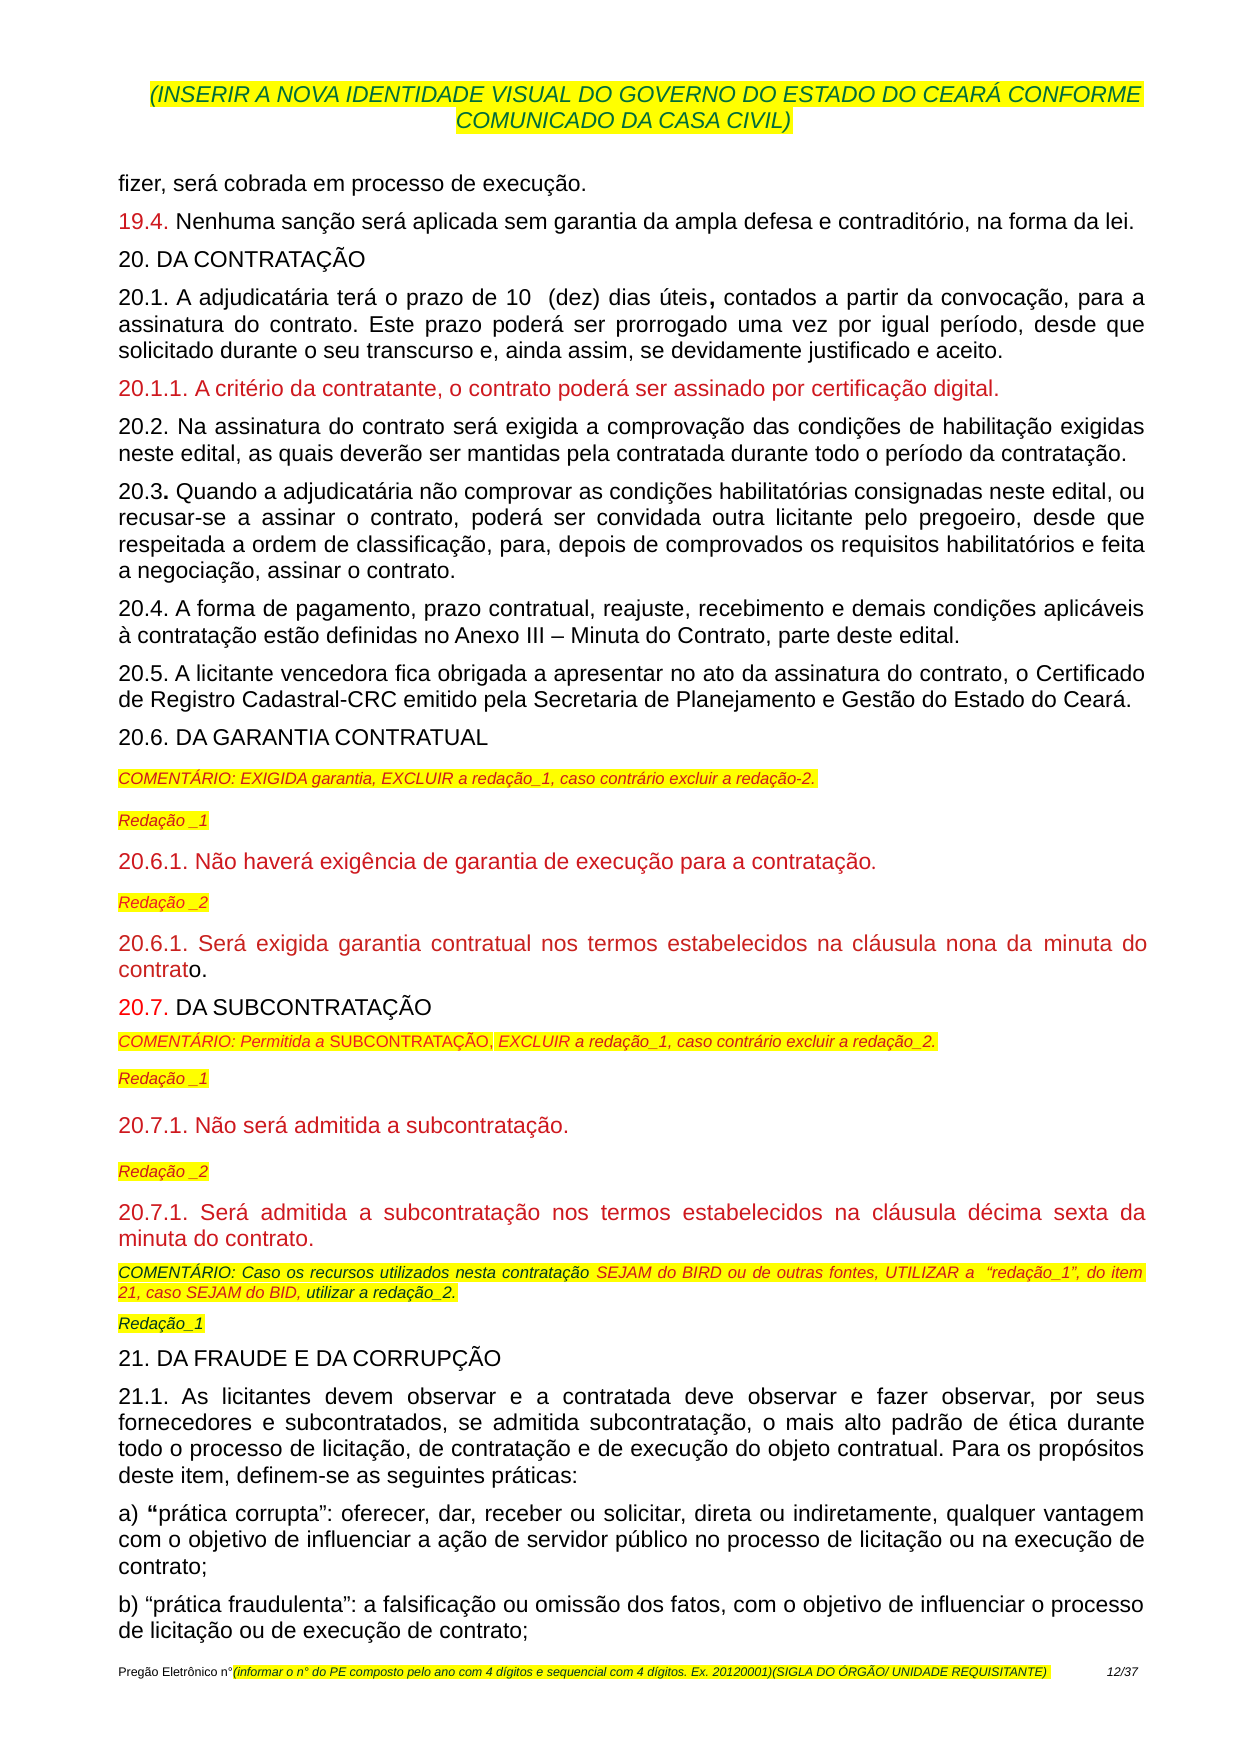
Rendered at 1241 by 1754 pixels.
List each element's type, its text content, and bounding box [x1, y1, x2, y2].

text Redação _2 [118, 1162, 1147, 1181]
text 20.2. Na assinatura do contrato será exigida a comprovação das condições de habilitação exigidas neste edital, as quais deverão ser mantidas pela contratada durante todo o período da contratação. [118, 413, 1146, 466]
text COMENTÁRIO: EXIGIDA garantia, EXCLUIR a redação_1, caso contrário excluir a redação-2. [118, 768, 1147, 788]
text fizer, será cobrada em processo de execução. [118, 169, 1146, 196]
text 20.4. A forma de pagamento, prazo contratual, reajuste, recebimento e demais condições aplicáveis à contratação estão definidas no Anexo III – Minuta do Contrato, parte deste edital. [118, 595, 1146, 648]
text 20.7.1. Será admitida a subcontratação nos termos estabelecidos na cláusula décima sexta da minuta do contrato. [118, 1199, 1147, 1251]
text a) “prática corrupta”: oferecer, dar, receber ou solicitar, direta ou indiretamente, qualquer vantagem com o objetivo de influenciar a ação de servidor público no processo de licitação ou na execução de contrato; [118, 1500, 1146, 1579]
text Redação _1 [118, 1069, 1147, 1088]
text 20.7.1. Não será admitida a subcontratação. [118, 1112, 1147, 1138]
text 20. DA CONTRATAÇÃO [118, 246, 1146, 272]
text Redação _2 [118, 893, 1147, 912]
text Redação_1 [118, 1313, 1147, 1333]
text 21.1. As licitantes devem observar e a contratada deve observar e fazer observar, por seus fornecedores e subcontratados, se admitida subcontratação, o mais alto padrão de ética durante todo o processo de licitação, de contratação e de execução do objeto contratual. Para os propósitos deste item, definem-se as seguintes práticas: [118, 1383, 1146, 1488]
text 20.6. DA GARANTIA CONTRATUAL [118, 724, 1146, 751]
text 19.4. Nenhuma sanção será aplicada sem garantia da ampla defesa e contraditório, na forma da lei. [118, 208, 1146, 234]
text 20.1.1. A critério da contratante, o contrato poderá ser assinado por certificação digital. [118, 375, 1146, 401]
text 21. DA FRAUDE E DA CORRUPÇÃO [118, 1344, 1146, 1371]
text COMENTÁRIO: Permitida a SUBCONTRATAÇÃO, EXCLUIR a redação_1, caso contrário excluir a redação_2. [118, 1032, 1147, 1051]
text 20.3. Quando a adjudicatária não comprovar as condições habilitatórias consignadas neste edital, ou recusar-se a assinar o contrato, poderá ser convidada outra licitante pelo pregoeiro, desde que respeitada a ordem de classificação, para, depois de comprovados os requisitos habilitatórios e feita a negociação, assinar o contrato. [118, 478, 1146, 583]
text 20.6.1. Não haverá exigência de garantia de execução para a contratação. [118, 848, 1147, 875]
text 20.1. A adjudicatária terá o prazo de 10 (dez) dias úteis, contados a partir da convocação, para a assinatura do contrato. Este prazo poderá ser prorrogado uma vez por igual período, desde que solicitado durante o seu transcurso e, ainda assim, se devidamente justificado e aceito. [118, 284, 1146, 363]
text Redação _1 [118, 811, 1147, 830]
text 20.6.1. Será exigida garantia contratual nos termos estabelecidos na cláusula nona da minuta do contrato. [118, 929, 1147, 982]
text 20.7. DA SUBCONTRATAÇÃO [118, 994, 1146, 1020]
text COMENTÁRIO: Caso os recursos utilizados nesta contratação SEJAM do BIRD ou de outras fontes, UTILIZAR a “redação_1”, do item 21, caso SEJAM do BID, utilizar a redação_2. [118, 1263, 1146, 1302]
text b) “prática fraudulenta”: a falsificação ou omissão dos fatos, com o objetivo de influenciar o processo de licitação ou de execução de contrato; [118, 1591, 1146, 1644]
text 20.5. A licitante vencedora fica obrigada a apresentar no ato da assinatura do contrato, o Certificado de Registro Cadastral-CRC emitido pela Secretaria de Planejamento e Gestão do Estado do Ceará. [118, 660, 1146, 712]
